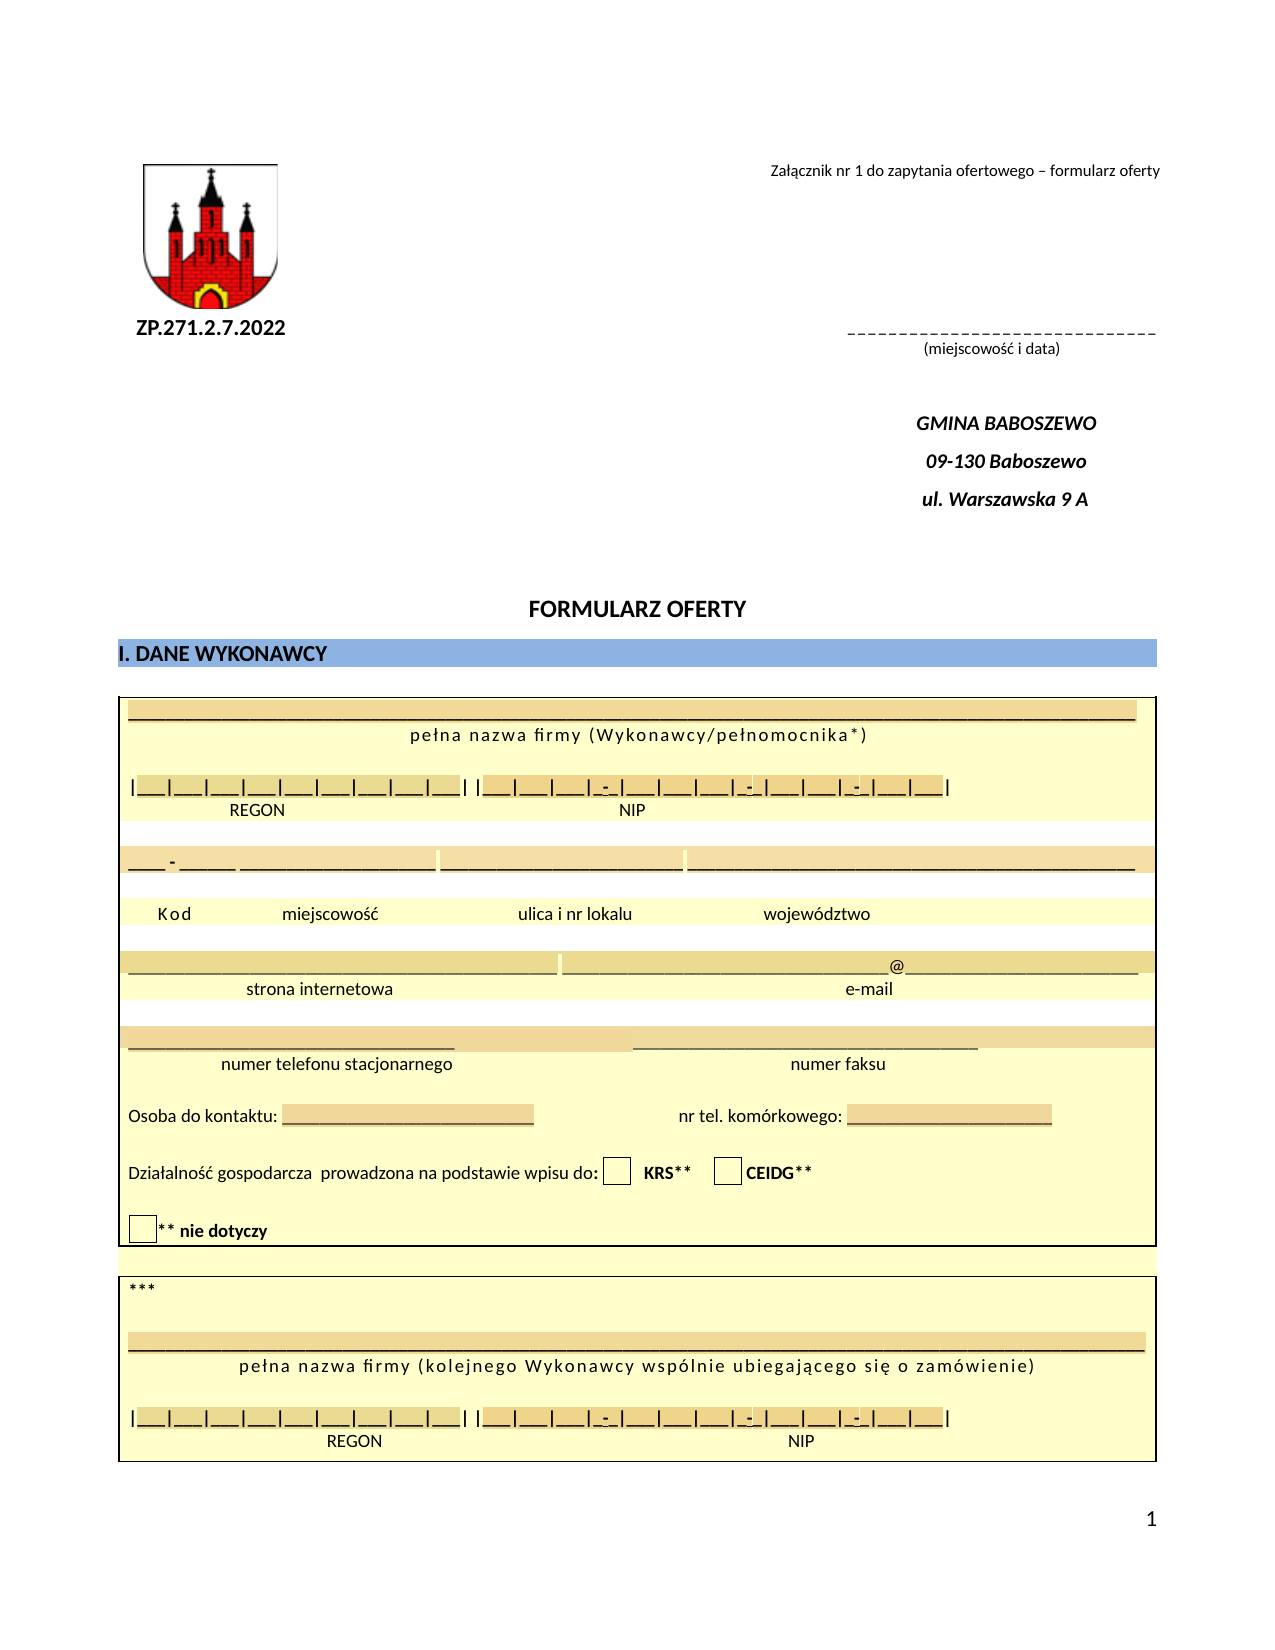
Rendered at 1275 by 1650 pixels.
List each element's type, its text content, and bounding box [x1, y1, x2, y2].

text ____________________________________________________________________________________________________________ [120, 698, 1155, 719]
table_cell ______________________________ (miejscowość i data) [645, 313, 1171, 358]
table_header [125, 160, 645, 313]
text |___|___|___|___|___|___|___|___|___| |___|___|___|_-_|___|___|___|_-_|___|___|_-_|___|___| [120, 771, 1155, 794]
table_header GMINA BABOSZEWO 09-130 Baboszewo ul. Warszawska 9 A [855, 404, 1158, 517]
text REGON NIP [120, 1426, 1155, 1461]
text pełna nazwa firmy (Wykonawcy/pełnomocnika*) [120, 719, 1155, 746]
text ___________________________________ _____________________________________ [120, 1026, 1155, 1048]
text ** nie dotyczy [120, 1211, 1155, 1245]
table_cell ZP.271.2.7.2022 [125, 313, 645, 358]
text ______________________________________________ ___________________________________@_________________________ [120, 951, 1155, 973]
text Działalność gospodarcza prowadzona na podstawie wpisu do: KRS** CEIDG** [120, 1153, 1155, 1185]
text ____ - ______ _____________________ __________________________ ________________________________________________ [120, 846, 1155, 873]
table_header Załącznik nr 1 do zapytania ofertowego – formularz oferty [645, 160, 1171, 313]
text numer telefonu stacjonarnego numer faksu [120, 1048, 1155, 1075]
text REGON NIP [120, 794, 1155, 821]
text I. DANE WYKONAWCY [118, 639, 1157, 667]
text *** [120, 1277, 1155, 1302]
text |___|___|___|___|___|___|___|___|___| |___|___|___|_-_|___|___|___|_-_|___|___|_-_|___|___| [120, 1403, 1155, 1426]
text _____________________________________________________________________________________________________________ [120, 1328, 1155, 1351]
text strona internetowa e-mail [120, 973, 1155, 1000]
text Kod miejscowość ulica i nr lokalu województwo [120, 898, 1155, 925]
text Osoba do kontaktu: ___________________________ nr tel. komórkowego: ______________________ [120, 1101, 1155, 1127]
text FORMULARZ OFERTY [118, 593, 1157, 624]
text pełna nazwa firmy (kolejnego Wykonawcy wspólnie ubiegającego się o zamówienie) [120, 1351, 1155, 1377]
